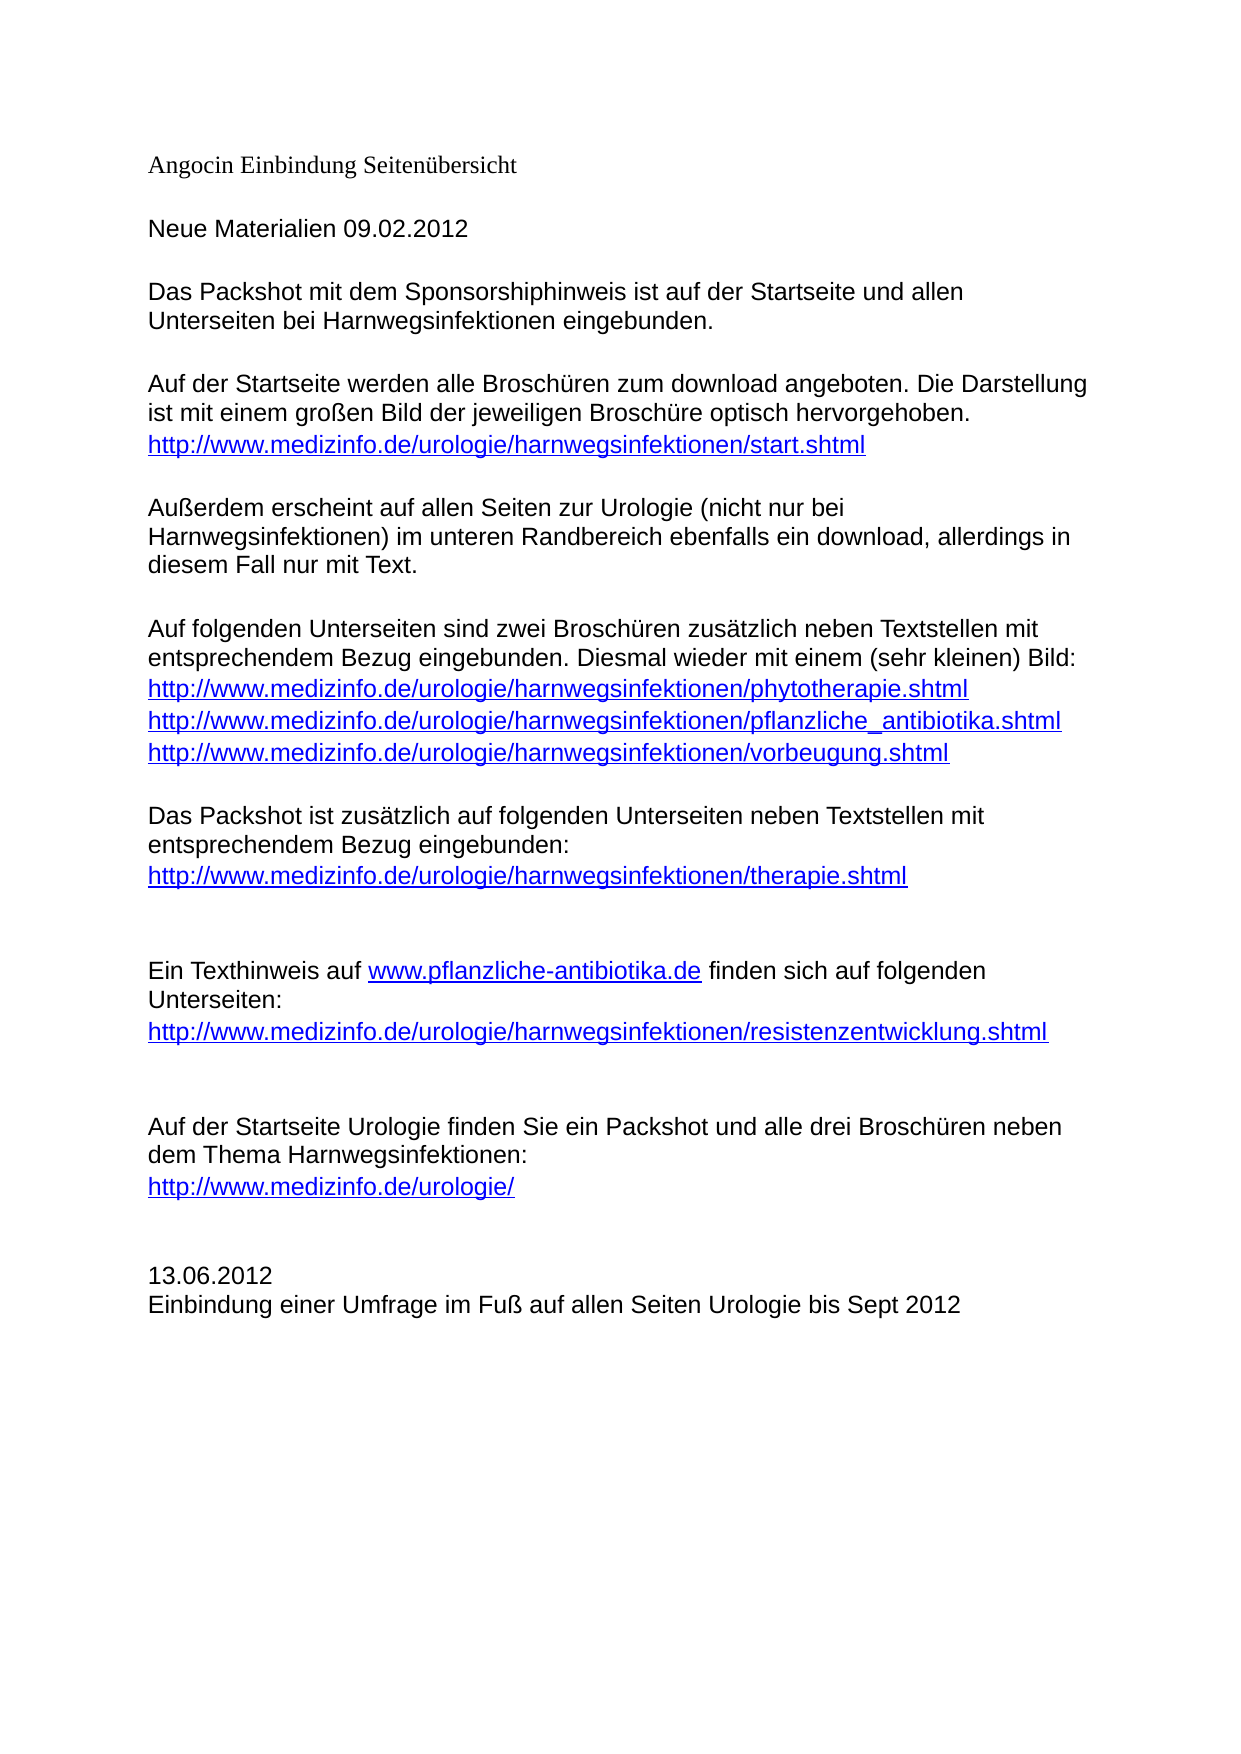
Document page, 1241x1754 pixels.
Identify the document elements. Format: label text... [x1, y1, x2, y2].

text Das Packshot mit dem Sponsorshiphinweis ist auf der Startseite und allen Unterseiten bei Harnwegsinfektionen eingebunden. [148, 277, 1093, 335]
text http://www.medizinfo.de/urologie/ [148, 1172, 1093, 1201]
text Auf der Startseite Urologie finden Sie ein Packshot und alle drei Broschüren neben dem Thema Harnwegsinfektionen: [148, 1112, 1093, 1169]
text Angocin Einbindung Seitenübersicht [148, 151, 1093, 179]
text http://www.medizinfo.de/urologie/harnwegsinfektionen/resistenzentwicklung.shtml [148, 1017, 1093, 1046]
text http://www.medizinfo.de/urologie/harnwegsinfektionen/pflanzliche_antibiotika.shtml [148, 706, 1093, 735]
text http://www.medizinfo.de/urologie/harnwegsinfektionen/phytotherapie.shtml [148, 674, 1093, 703]
text Auf der Startseite werden alle Broschüren zum download angeboten. Die Darstellung ist mit einem großen Bild der jeweiligen Broschüre optisch hervorgehoben. [148, 369, 1093, 427]
text Außerdem erscheint auf allen Seiten zur Urologie (nicht nur bei Harnwegsinfektionen) im unteren Randbereich ebenfalls ein download, allerdings in diesem Fall nur mit Text. [148, 493, 1093, 579]
text http://www.medizinfo.de/urologie/harnwegsinfektionen/start.shtml [148, 430, 1093, 458]
text Neue Materialien 09.02.2012 [148, 214, 1093, 243]
text http://www.medizinfo.de/urologie/harnwegsinfektionen/vorbeugung.shtml [148, 738, 1093, 766]
text Einbindung einer Umfrage im Fuß auf allen Seiten Urologie bis Sept 2012 [148, 1290, 1093, 1319]
text 13.06.2012 [148, 1261, 1093, 1290]
text http://www.medizinfo.de/urologie/harnwegsinfektionen/therapie.shtml [148, 861, 1093, 890]
text Ein Texthinweis auf www.pflanzliche-antibiotika.de finden sich auf folgenden Unterseiten: [148, 956, 1093, 1014]
text Das Packshot ist zusätzlich auf folgenden Unterseiten neben Textstellen mit entsprechendem Bezug eingebunden: [148, 801, 1093, 858]
text Auf folgenden Unterseiten sind zwei Broschüren zusätzlich neben Textstellen mit entsprechendem Bezug eingebunden. Diesmal wieder mit einem (sehr kleinen) Bild: [148, 614, 1093, 671]
